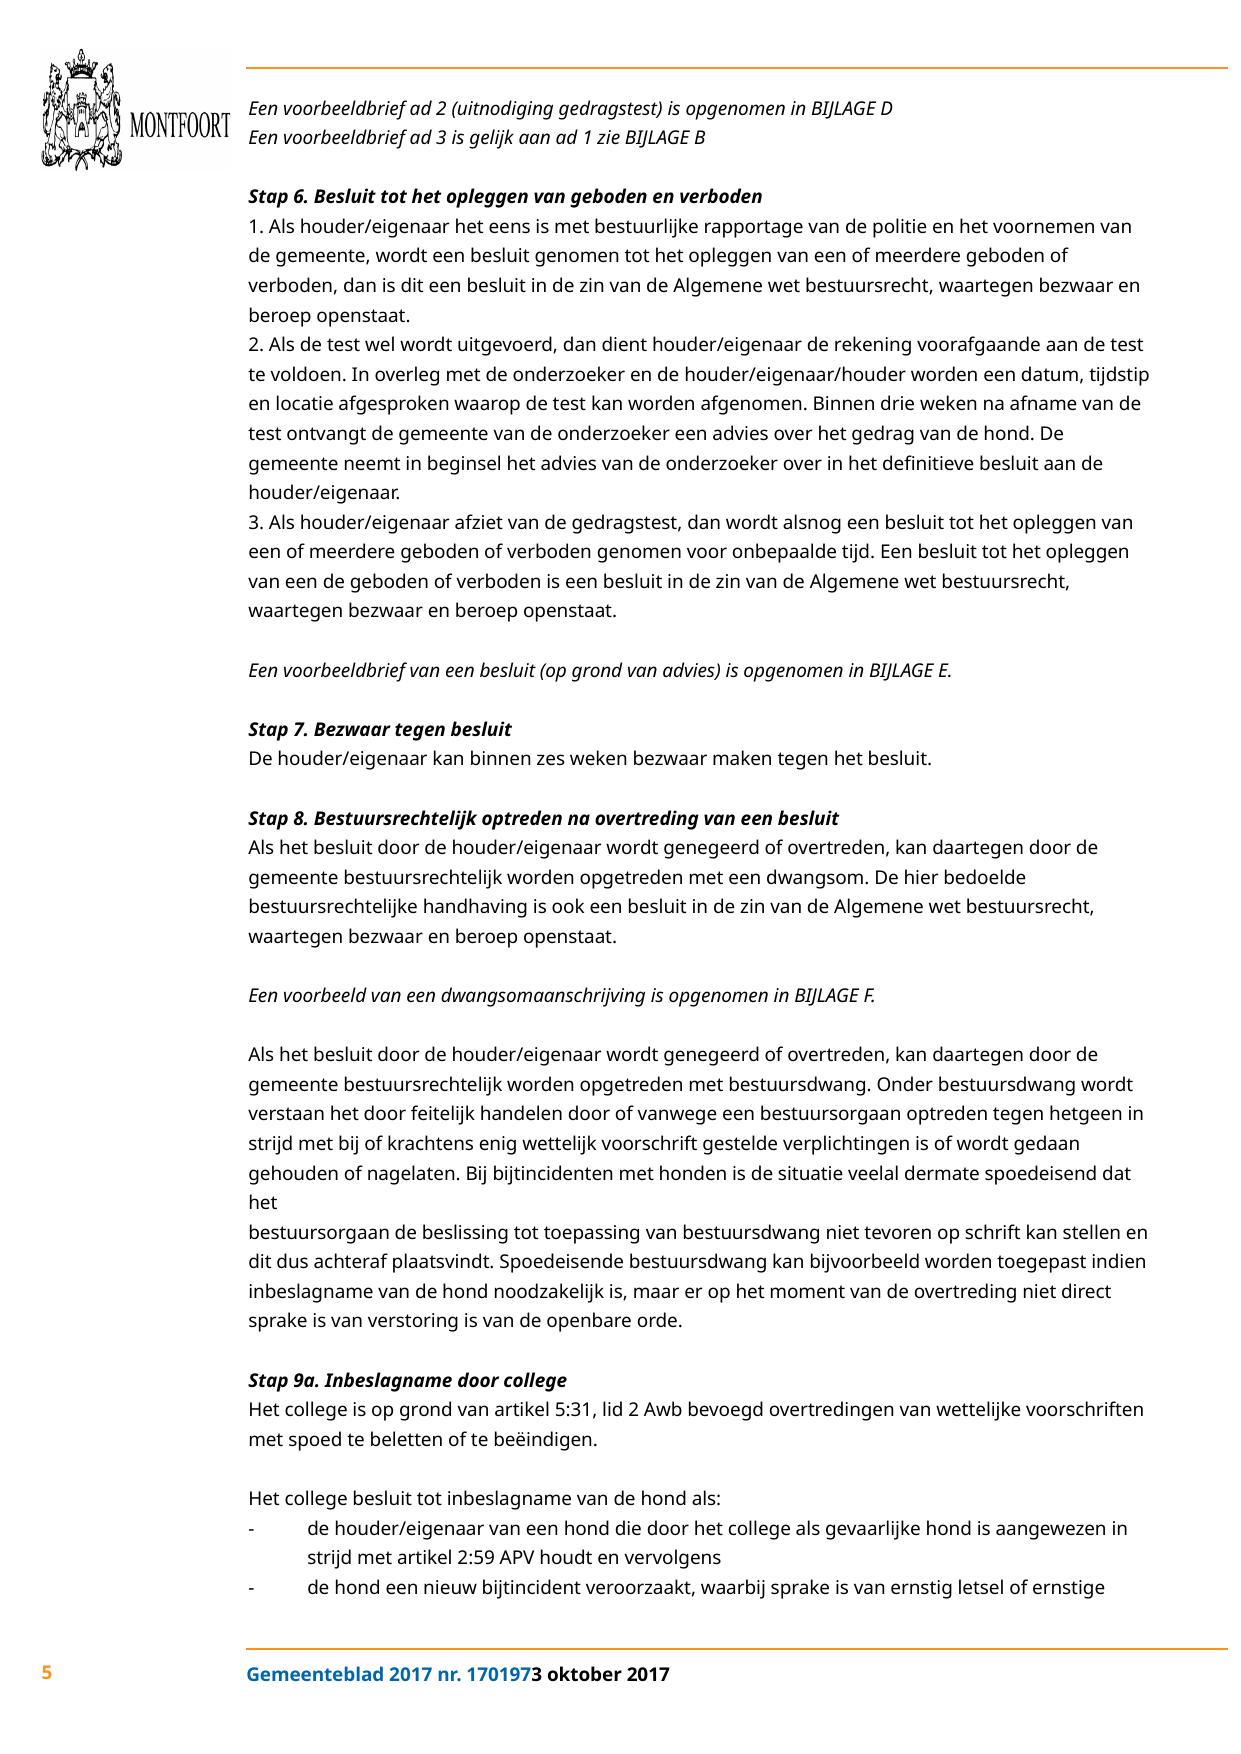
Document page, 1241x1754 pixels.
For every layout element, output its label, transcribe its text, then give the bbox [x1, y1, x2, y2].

text Een voorbeeldbrief ad 2 (uitnodiging gedragstest) is opgenomen in BIJLAGE D [248, 95, 1152, 121]
text bestuursorgaan de beslissing tot toepassing van bestuursdwang niet tevoren op schrift kan stellen en dit dus achteraf plaatsvindt. Spoedeisende bestuursdwang kan bijvoorbeeld worden toegepast indien inbeslagname van de hond noodzakelijk is, maar er op het moment van de overtreding niet direct sprake is van verstoring is van de openbare orde. [248, 1219, 1152, 1333]
list de hond een nieuw bijtincident veroorzaakt, waarbij sprake is van ernstig letsel of ernstige [248, 1574, 1152, 1600]
text Het college is op grond van artikel 5:31, lid 2 Awb bevoegd overtredingen van wettelijke voorschriften met spoed te beletten of te beëindigen. [248, 1396, 1152, 1452]
text Het college besluit tot inbeslagname van de hond als: [248, 1485, 1152, 1511]
text Een voorbeeldbrief van een besluit (op grond van advies) is opgenomen in BIJLAGE E. [248, 657, 1152, 683]
text 3. Als houder/eigenaar afziet van de gedragstest, dan wordt alsnog een besluit tot het opleggen van een of meerdere geboden of verboden genomen voor onbepaalde tijd. Een besluit tot het opleggen van een de geboden of verboden is een besluit in de zin van de Algemene wet bestuursrecht, waartegen bezwaar en beroep openstaat. [248, 509, 1152, 623]
text Stap 6. Besluit tot het opleggen van geboden en verboden [248, 183, 1152, 209]
picture [41, 47, 231, 172]
text Stap 8. Bestuursrechtelijk optreden na overtreding van een besluit [248, 805, 1152, 831]
text Een voorbeeld van een dwangsomaanschrijving is opgenomen in BIJLAGE F. [248, 982, 1152, 1008]
text 1. Als houder/eigenaar het eens is met bestuurlijke rapportage van de politie en het voornemen van de gemeente, wordt een besluit genomen tot het opleggen van een of meerdere geboden of verboden, dan is dit een besluit in de zin van de Algemene wet bestuursrecht, waartegen bezwaar en beroep openstaat. [248, 213, 1152, 328]
text Een voorbeeldbrief ad 3 is gelijk aan ad 1 zie BIJLAGE B [248, 124, 1152, 150]
list de houder/eigenaar van een hond die door het college als gevaarlijke hond is aangewezen in strijd met artikel 2:59 APV houdt en vervolgens [248, 1515, 1152, 1570]
text Als het besluit door de houder/eigenaar wordt genegeerd of overtreden, kan daartegen door de gemeente bestuursrechtelijk worden opgetreden met een dwangsom. De hier bedoelde bestuursrechtelijke handhaving is ook een besluit in de zin van de Algemene wet bestuursrecht, waartegen bezwaar en beroep openstaat. [248, 834, 1152, 949]
text Als het besluit door de houder/eigenaar wordt genegeerd of overtreden, kan daartegen door de gemeente bestuursrechtelijk worden opgetreden met bestuursdwang. Onder bestuursdwang wordt verstaan het door feitelijk handelen door of vanwege een bestuursorgaan optreden tegen hetgeen in strijd met bij of krachtens enig wettelijk voorschrift gestelde verplichtingen is of wordt gedaan gehouden of nagelaten. Bij bijtincidenten met honden is de situatie veelal dermate spoedeisend dat het [248, 1041, 1152, 1215]
text Stap 9a. Inbeslagname door college [248, 1367, 1152, 1393]
text Stap 7. Bezwaar tegen besluit [248, 716, 1152, 742]
text 2. Als de test wel wordt uitgevoerd, dan dient houder/eigenaar de rekening voorafgaande aan de test te voldoen. In overleg met de onderzoeker en de houder/eigenaar/houder worden een datum, tijdstip en locatie afgesproken waarop de test kan worden afgenomen. Binnen drie weken na afname van de test ontvangt de gemeente van de onderzoeker een advies over het gedrag van de hond. De gemeente neemt in beginsel het advies van de onderzoeker over in het definitieve besluit aan de houder/eigenaar. [248, 331, 1152, 505]
text De houder/eigenaar kan binnen zes weken bezwaar maken tegen het besluit. [248, 746, 1152, 771]
